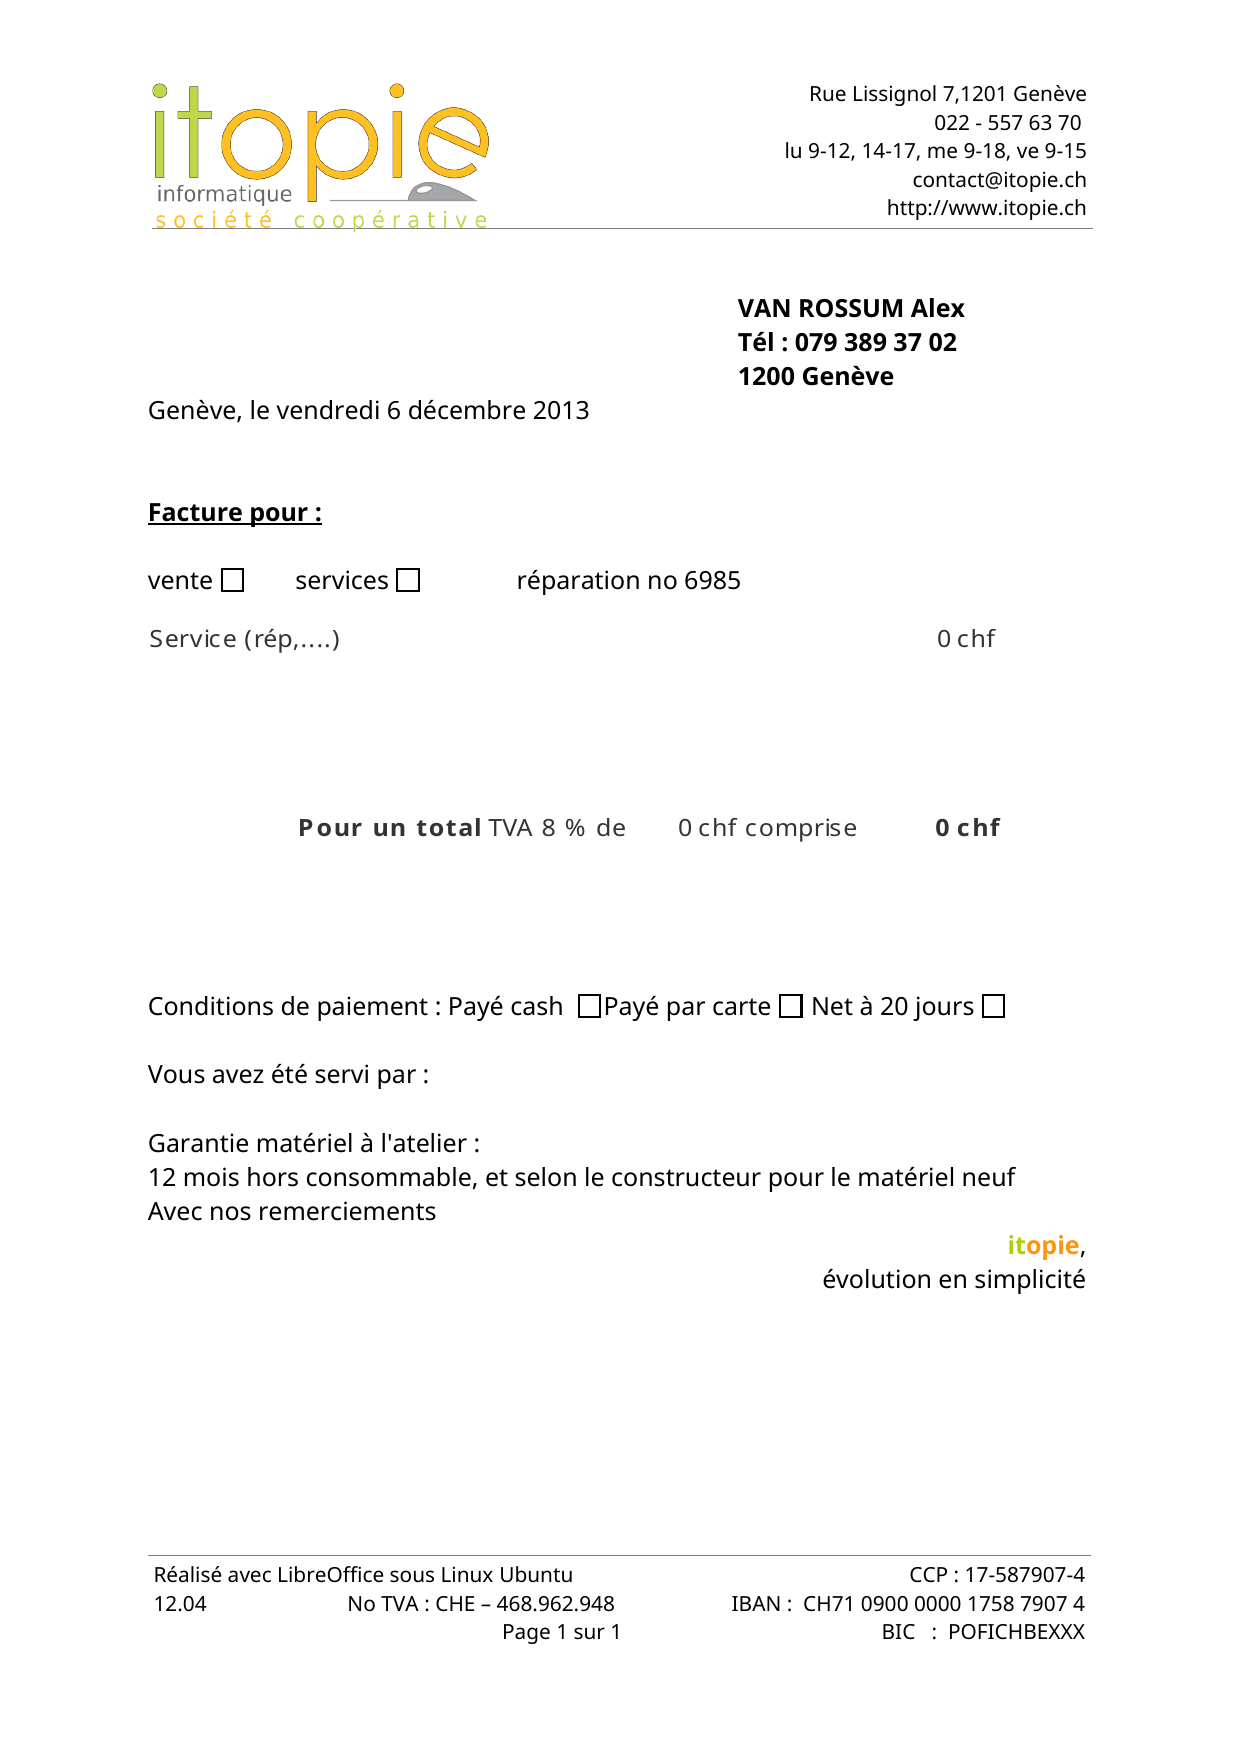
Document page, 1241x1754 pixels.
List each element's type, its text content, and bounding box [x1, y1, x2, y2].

text Vous avez été servi par : [148, 1057, 1093, 1091]
text Conditions de paiement : Payé cash Payé par carte Net à 20 jours [148, 989, 1093, 1023]
text Garantie matériel à l'atelier : [148, 1125, 1093, 1159]
text vente services réparation no 6985 [148, 563, 1093, 597]
text Genève, le vendredi 6 décembre 2013 [148, 392, 1093, 427]
picture [138, 72, 500, 244]
text Tél : 079 389 37 02 [148, 324, 1093, 358]
text VAN ROSSUM Alex [148, 290, 1093, 324]
text 12 mois hors consommable, et selon le constructeur pour le matériel neuf [148, 1159, 1093, 1193]
text Avec nos remerciements [148, 1193, 1093, 1227]
text évolution en simplicité [148, 1262, 1093, 1296]
text 1200 Genève [148, 358, 1093, 392]
text Facture pour : [148, 495, 1093, 529]
text itopie, [148, 1227, 1093, 1262]
